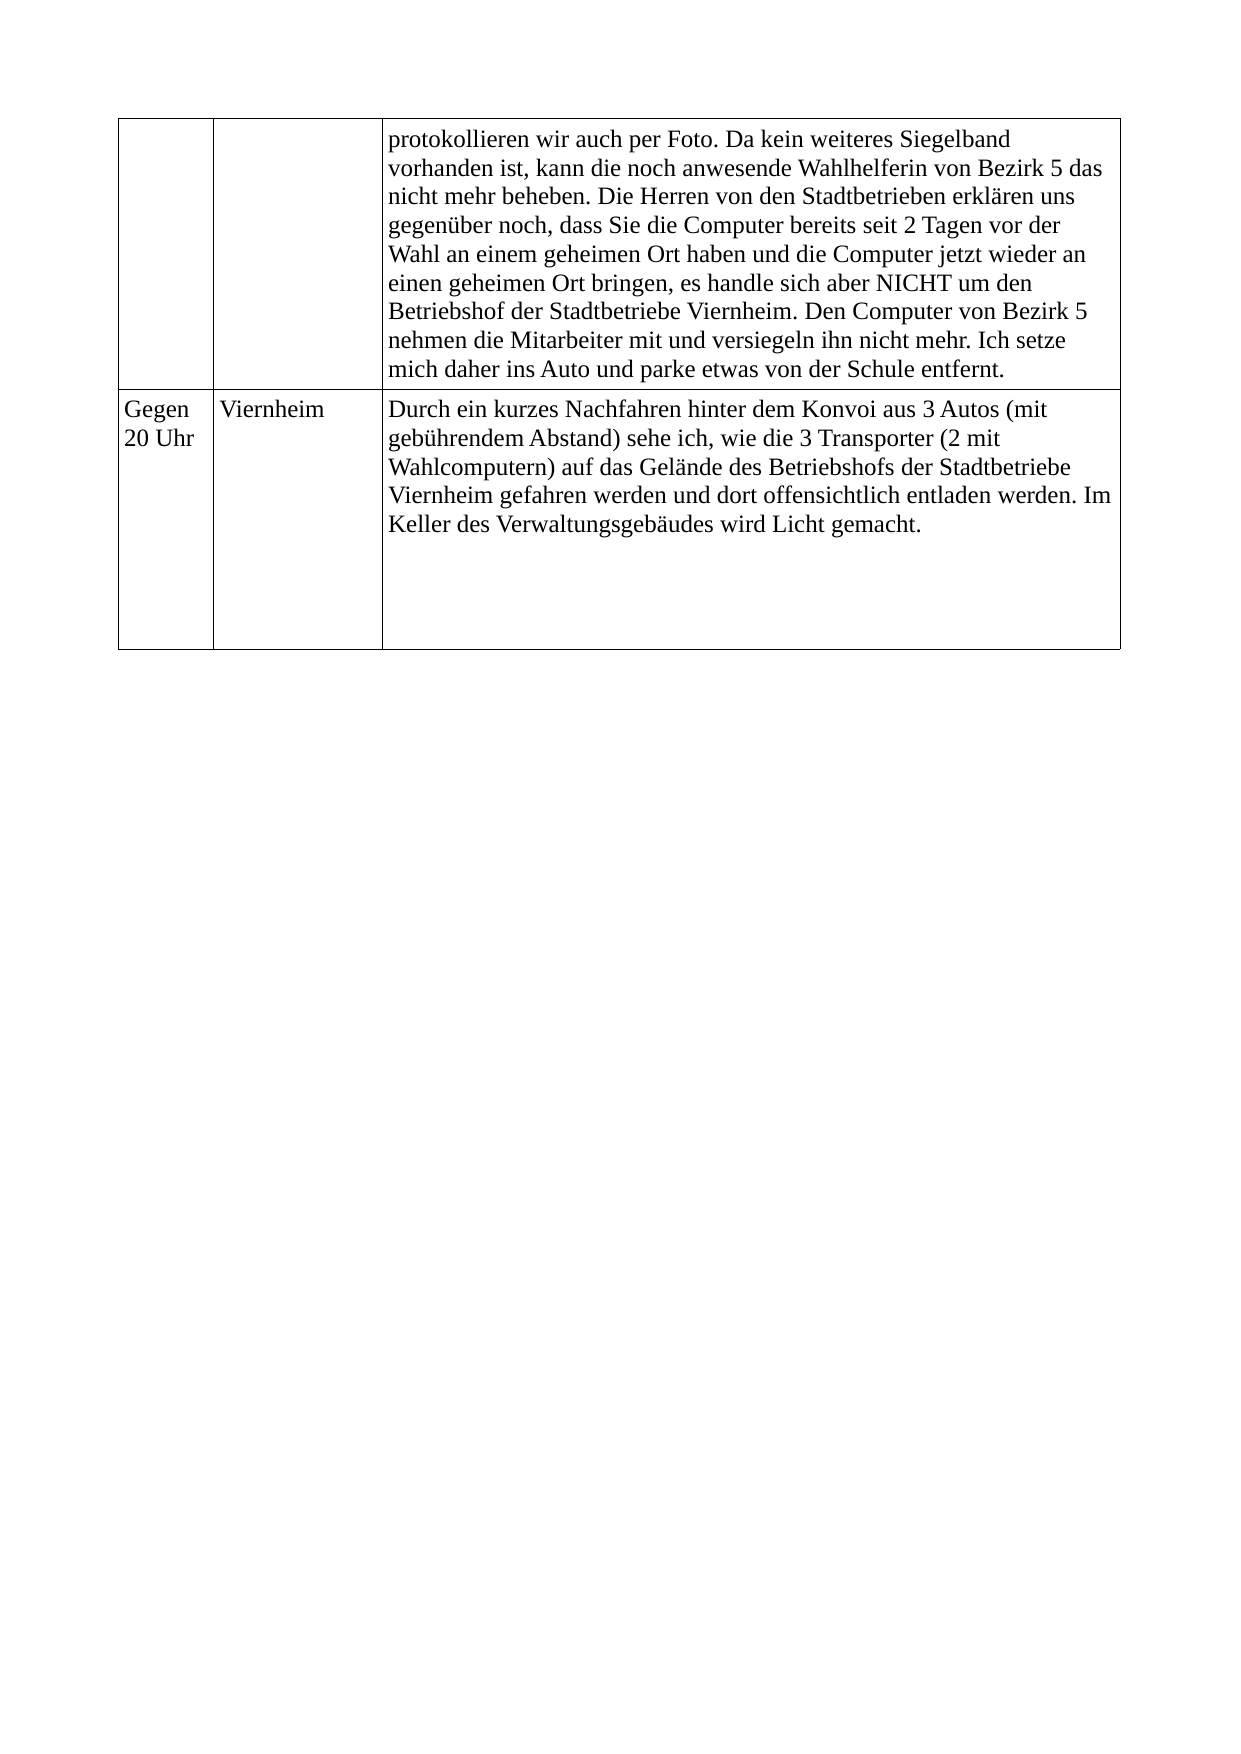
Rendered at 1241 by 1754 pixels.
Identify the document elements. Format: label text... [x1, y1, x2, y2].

table_cell [119, 119, 213, 388]
table_cell Durch ein kurzes Nachfahren hinter dem Konvoi aus 3 Autos (mit gebührendem Abstand) sehe ich, wie die 3 Transporter (2 mit Wahlcomputern) auf das Gelände des Betriebshofs der Stadtbetriebe Viernheim gefahren werden und dort offensichtlich entladen werden. Im Keller des Verwaltungsgebäudes wird Licht gemacht. [383, 390, 1120, 649]
table_cell [214, 119, 382, 388]
table_cell Gegen 20 Uhr [119, 390, 213, 649]
table_cell Viernheim [214, 390, 382, 649]
table_cell protokollieren wir auch per Foto. Da kein weiteres Siegelband vorhanden ist, kann die noch anwesende Wahlhelferin von Bezirk 5 das nicht mehr beheben. Die Herren von den Stadtbetrieben erklären uns gegenüber noch, dass Sie die Computer bereits seit 2 Tagen vor der Wahl an einem geheimen Ort haben und die Computer jetzt wieder an einen geheimen Ort bringen, es handle sich aber NICHT um den Betriebshof der Stadtbetriebe Viernheim. Den Computer von Bezirk 5 nehmen die Mitarbeiter mit und versiegeln ihn nicht mehr. Ich setze mich daher ins Auto und parke etwas von der Schule entfernt. [383, 119, 1120, 388]
